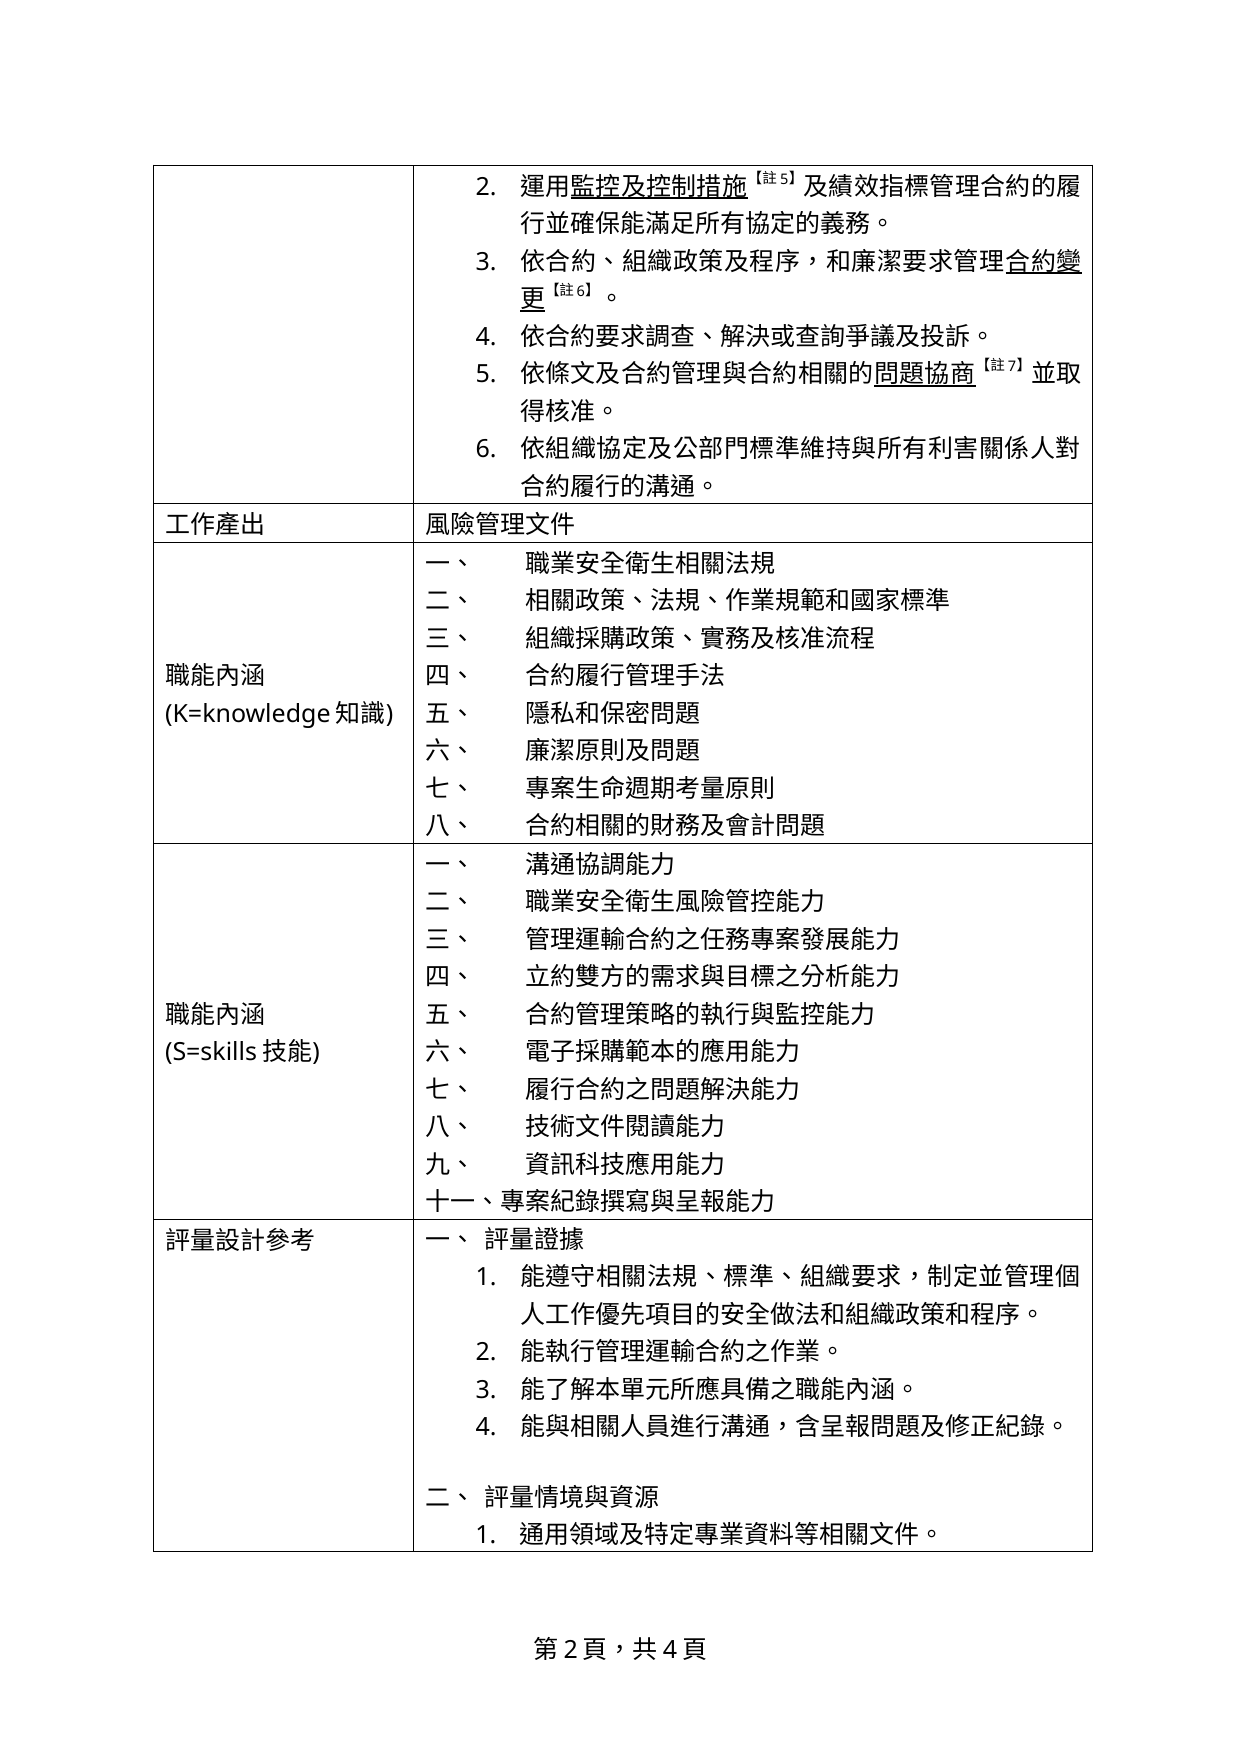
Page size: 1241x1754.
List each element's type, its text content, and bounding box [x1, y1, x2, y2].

table_cell 風險管理文件 [414, 504, 1092, 542]
table_cell 評量設計參考 [154, 1220, 413, 1551]
table_cell 評量證據 能遵守相關法規、標準、組織要求，制定並管理個人工作優先項目的安全做法和組織政策和程序。 能執行管理運輸合約之作業。 能了解本單元所應具備之職能內涵。 能與相關人員進行溝通，含呈報問題及修正紀錄。 評量情境與資源 通用領域及特定專業資料等相關文件。 相關軟硬體設備。 於實際工作中或適當的模擬環境內進行評量。 視需要提供適當的學習、評量設備與支援協助。 評量歷程需符合職業安全衛生相關法規及作業程序。 評量方法 於真實或模擬工作條件下直接觀察受評者進行管理運輸合約之任務。 口頭提問，確認受評者能持續辨認出並正確解讀實作時所需的基本基礎知識。 評量者設計情境題庫，評估受評者之問題處理能力。 評估受評者處理意外事件時，所提出的適當解決方案。 檢視受評者製作的工作場域報告紀錄。 [414, 1220, 1092, 1551]
table_cell [154, 166, 413, 503]
table_cell 溝通協調能力 職業安全衛生風險管控能力 管理運輸合約之任務專案發展能力 立約雙方的需求與目標之分析能力 合約管理策略的執行與監控能力 電子採購範本的應用能力 履行合約之問題解決能力 技術文件閱讀能力 資訊科技應用能力 十一、專案紀錄撰寫與呈報能力 [414, 844, 1092, 1219]
table_cell 工作產出 [154, 504, 413, 542]
table_cell 職業安全衛生相關法規 相關政策、法規、作業規範和國家標準 組織採購政策、實務及核准流程 合約履行管理手法 隱私和保密問題 廉潔原則及問題 專案生命週期考量原則 合約相關的財務及會計問題 [414, 543, 1092, 843]
table_cell 進行契約管理準備工作 確定並依要求澄清合約【註1】要求、核准及資金安排，依合約及組織要求，確定作為合約經理的義務及職權範圍。 確認合約的操作要素，且應由專家及利害關係人制定以明確並協助合約執行。 確定關鍵合約條款並澄清內容以確保理解合約要求。 確定合約過程、時機、關鍵績效指標並由利害關係人確認。 確認風險【註2】並依合約要求及組織政策和程序發展並檢視風險管理計畫。 發展或取得合約管理策略【註3】並開始檢視合約的關鍵細節。 組成合約管理團隊並分派角色及職責。 實施合約管理策略 依合約要求及組織程序確認並執行啟動或過渡期安排。 建立資訊及溝通策略【註4】以滿足立約人、利害關係人及組織的需要。 於合約有效期間內監控風險管理計畫的有效性並依需要修訂。 依組織政策及程序，和廉潔要求建立並管理與立約人及利害關係人的關係。 依需要取得專家的專業知識進行會議及提出合約問題的建議。 考量適用於合約的職業安全衛生、環境、持續發展原則以及企業社會責任原則。 依組織政策及程序，為組織目的維持合約資訊或文件。 監控並維持合約履行 依合約協定及組織財務管理要求滿足立約人及利害關係人的義務。 運用監控及控制措施【註5】及績效指標管理合約的履行並確保能滿足所有協定的義務。 依合約、組織政策及程序，和廉潔要求管理合約變更【註6】。 依合約要求調查、解決或查詢爭議及投訴。 依條文及合約管理與合約相關的問題協商【註7】並取得核准。 依組織協定及公部門標準維持與所有利害關係人對合約履行的溝通。 [414, 166, 1092, 503]
table_cell 職能內涵 (K=knowledge知識) [154, 543, 413, 843]
table_cell 職能內涵 (S=skills技能) [154, 844, 413, 1219]
